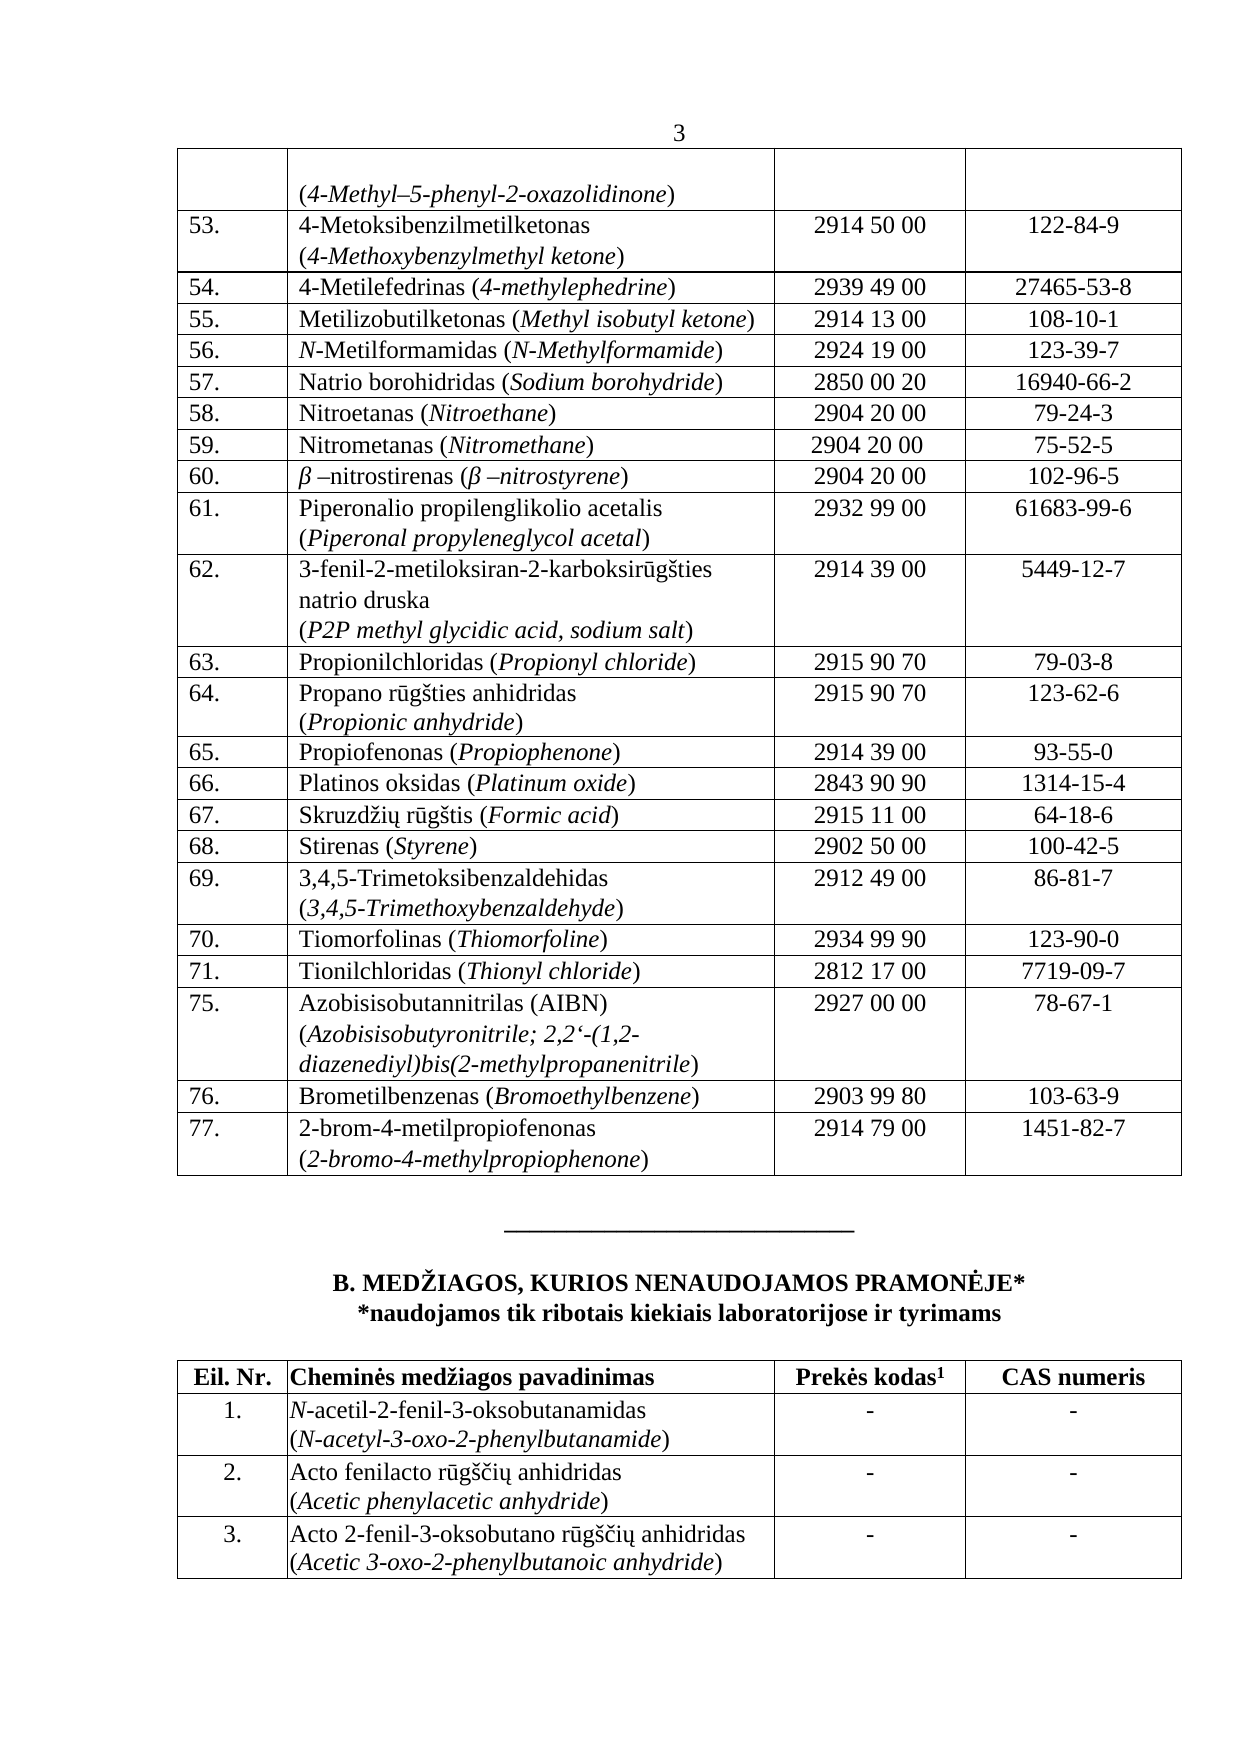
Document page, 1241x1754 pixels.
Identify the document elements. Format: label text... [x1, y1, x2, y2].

table_cell 3,4,5-Trimetoksibenzaldehidas (3,4,5-Trimethoxybenzaldehyde) [288, 863, 774, 923]
table_cell 60. [178, 461, 287, 492]
table_cell Natrio borohidridas (Sodium borohydride) [288, 367, 774, 397]
table_cell 56. [178, 335, 287, 366]
table_cell 4-Metilefedrinas (4-methylephedrine) [288, 273, 774, 303]
table_cell 70. [178, 925, 287, 955]
table_cell 63. [178, 647, 287, 677]
table_cell 2914 79 00 [775, 1113, 965, 1174]
table_cell 2934 99 90 [775, 925, 965, 955]
table_cell - [775, 1517, 965, 1578]
table_header CAS numeris [966, 1361, 1181, 1393]
text ____________________________ [177, 1206, 1181, 1235]
table_cell Brometilbenzenas (Bromoethylbenzene) [288, 1081, 774, 1112]
table_cell 2904 20 00 [775, 461, 965, 492]
table_cell 64-18-6 [966, 800, 1181, 830]
table_cell - [966, 1394, 1181, 1454]
table_cell Platinos oksidas (Platinum oxide) [288, 768, 774, 799]
table_cell 2914 13 00 [775, 304, 965, 334]
table_cell 2914 39 00 [775, 555, 965, 646]
table_cell 2927 00 00 [775, 988, 965, 1080]
table_cell 2915 90 70 [775, 647, 965, 677]
table_cell Tiomorfolinas (Thiomorfoline) [288, 925, 774, 955]
table_cell Metilizobutilketonas (Methyl isobutyl ketone) [288, 304, 774, 334]
table_cell 3-fenil-2-metiloksiran-2-karboksirūgšties natrio druska (P2P methyl glycidic acid, sodium salt) [288, 555, 774, 646]
table_cell 2902 50 00 [775, 831, 965, 862]
table_cell 1451-82-7 [966, 1113, 1181, 1174]
table_cell 27465-53-8 [966, 273, 1181, 303]
table_cell - [775, 1394, 965, 1454]
table_cell 67. [178, 800, 287, 830]
table_cell 2843 90 90 [775, 768, 965, 799]
table_cell - [775, 1456, 965, 1516]
table_cell 2915 11 00 [775, 800, 965, 830]
table_cell 79-24-3 [966, 398, 1181, 429]
table_cell β –nitrostirenas (β –nitrostyrene) [288, 461, 774, 492]
table_cell 122-84-9 [966, 211, 1181, 271]
table_cell N-Metilformamidas (N-Methylformamide) [288, 335, 774, 366]
table_cell 75-52-5 [966, 430, 1181, 460]
table_cell 61683-99-6 [966, 493, 1181, 553]
table_cell Stirenas (Styrene) [288, 831, 774, 862]
table_cell 4-Metoksibenzilmetilketonas (4-Methoxybenzylmethyl ketone) [288, 211, 774, 271]
table_cell 2904 20 00 [775, 398, 965, 429]
table_cell 2915 90 70 [775, 678, 965, 736]
table_cell 123-39-7 [966, 335, 1181, 366]
table_cell 86-81-7 [966, 863, 1181, 923]
table_cell 16940-66-2 [966, 367, 1181, 397]
table_cell Azobisisobutannitrilas (AIBN) (Azobisisobutyronitrile; 2,2‘-(1,2-diazenediyl)bis(2-methylpropanenitrile) [288, 988, 774, 1080]
table_cell [966, 149, 1181, 209]
table_cell [178, 149, 287, 209]
table_cell Propiofenonas (Propiophenone) [288, 737, 774, 767]
table_cell 71. [178, 956, 287, 987]
table_cell 7719-09-7 [966, 956, 1181, 987]
table_cell 3. [178, 1517, 287, 1578]
table_cell 59. [178, 430, 287, 460]
table_cell [775, 149, 965, 209]
table_cell 69. [178, 863, 287, 923]
table_cell 2850 00 20 [775, 367, 965, 397]
table_cell Tionilchloridas (Thionyl chloride) [288, 956, 774, 987]
table_cell 1. [178, 1394, 287, 1454]
table_cell 2903 99 80 [775, 1081, 965, 1112]
table_cell 2914 39 00 [775, 737, 965, 767]
table_cell Piperonalio propilenglikolio acetalis (Piperonal propyleneglycol acetal) [288, 493, 774, 553]
table_cell 76. [178, 1081, 287, 1112]
table_cell 57. [178, 367, 287, 397]
table_cell Propionilchloridas (Propionyl chloride) [288, 647, 774, 677]
table_cell 103-63-9 [966, 1081, 1181, 1112]
table_cell 64. [178, 678, 287, 736]
table_cell 58. [178, 398, 287, 429]
table_cell 77. [178, 1113, 287, 1174]
table_cell 54. [178, 273, 287, 303]
table_cell 78-67-1 [966, 988, 1181, 1080]
table_cell 53. [178, 211, 287, 271]
table_cell 79-03-8 [966, 647, 1181, 677]
table_cell 2. [178, 1456, 287, 1516]
text *naudojamos tik ribotais kiekiais laboratorijose ir tyrimams [177, 1298, 1181, 1327]
table_cell 123-90-0 [966, 925, 1181, 955]
table_cell 1314-15-4 [966, 768, 1181, 799]
table_cell 55. [178, 304, 287, 334]
table_cell 66. [178, 768, 287, 799]
table_cell N-acetil-2-fenil-3-oksobutanamidas (N-acetyl-3-oxo-2-phenylbutanamide) [288, 1394, 774, 1454]
table_cell Skruzdžių rūgštis (Formic acid) [288, 800, 774, 830]
table_cell 75. [178, 988, 287, 1080]
table_cell 2939 49 00 [775, 273, 965, 303]
table_cell 2932 99 00 [775, 493, 965, 553]
table_cell 102-96-5 [966, 461, 1181, 492]
table_cell Propano rūgšties anhidridas (Propionic anhydride) [288, 678, 774, 736]
table_cell 93-55-0 [966, 737, 1181, 767]
table_cell 2-brom-4-metilpropiofenonas (2-bromo-4-methylpropiophenone) [288, 1113, 774, 1174]
table_cell 108-10-1 [966, 304, 1181, 334]
table_cell 68. [178, 831, 287, 862]
table_cell 2912 49 00 [775, 863, 965, 923]
table_cell Acto fenilacto rūgščių anhidridas (Acetic phenylacetic anhydride) [288, 1456, 774, 1516]
table_cell 100-42-5 [966, 831, 1181, 862]
table_cell 61. [178, 493, 287, 553]
table_header Prekės kodas1 [775, 1361, 965, 1393]
table_cell Acto 2-fenil-3-oksobutano rūgščių anhidridas (Acetic 3-oxo-2-phenylbutanoic anhydride) [288, 1517, 774, 1578]
table_cell 123-62-6 [966, 678, 1181, 736]
table_cell 62. [178, 555, 287, 646]
text B. MEDŽIAGOS, KURIOS NENAUDOJAMOS PRAMONĖJE* [177, 1268, 1181, 1296]
table_cell (4-Methyl–5-phenyl-2-oxazolidinone) [288, 149, 774, 209]
table_cell 65. [178, 737, 287, 767]
table_cell 2812 17 00 [775, 956, 965, 987]
table_cell - [966, 1456, 1181, 1516]
table_cell 2914 50 00 [775, 211, 965, 271]
table_cell 5449-12-7 [966, 555, 1181, 646]
table_header Cheminės medžiagos pavadinimas [288, 1361, 774, 1393]
table_cell 2924 19 00 [775, 335, 965, 366]
table_cell - [966, 1517, 1181, 1578]
table_cell Nitroetanas (Nitroethane) [288, 398, 774, 429]
table_header Eil. Nr. [178, 1361, 287, 1393]
table_cell Nitrometanas (Nitromethane) [288, 430, 774, 460]
table_cell 2904 20 00 [775, 430, 965, 460]
